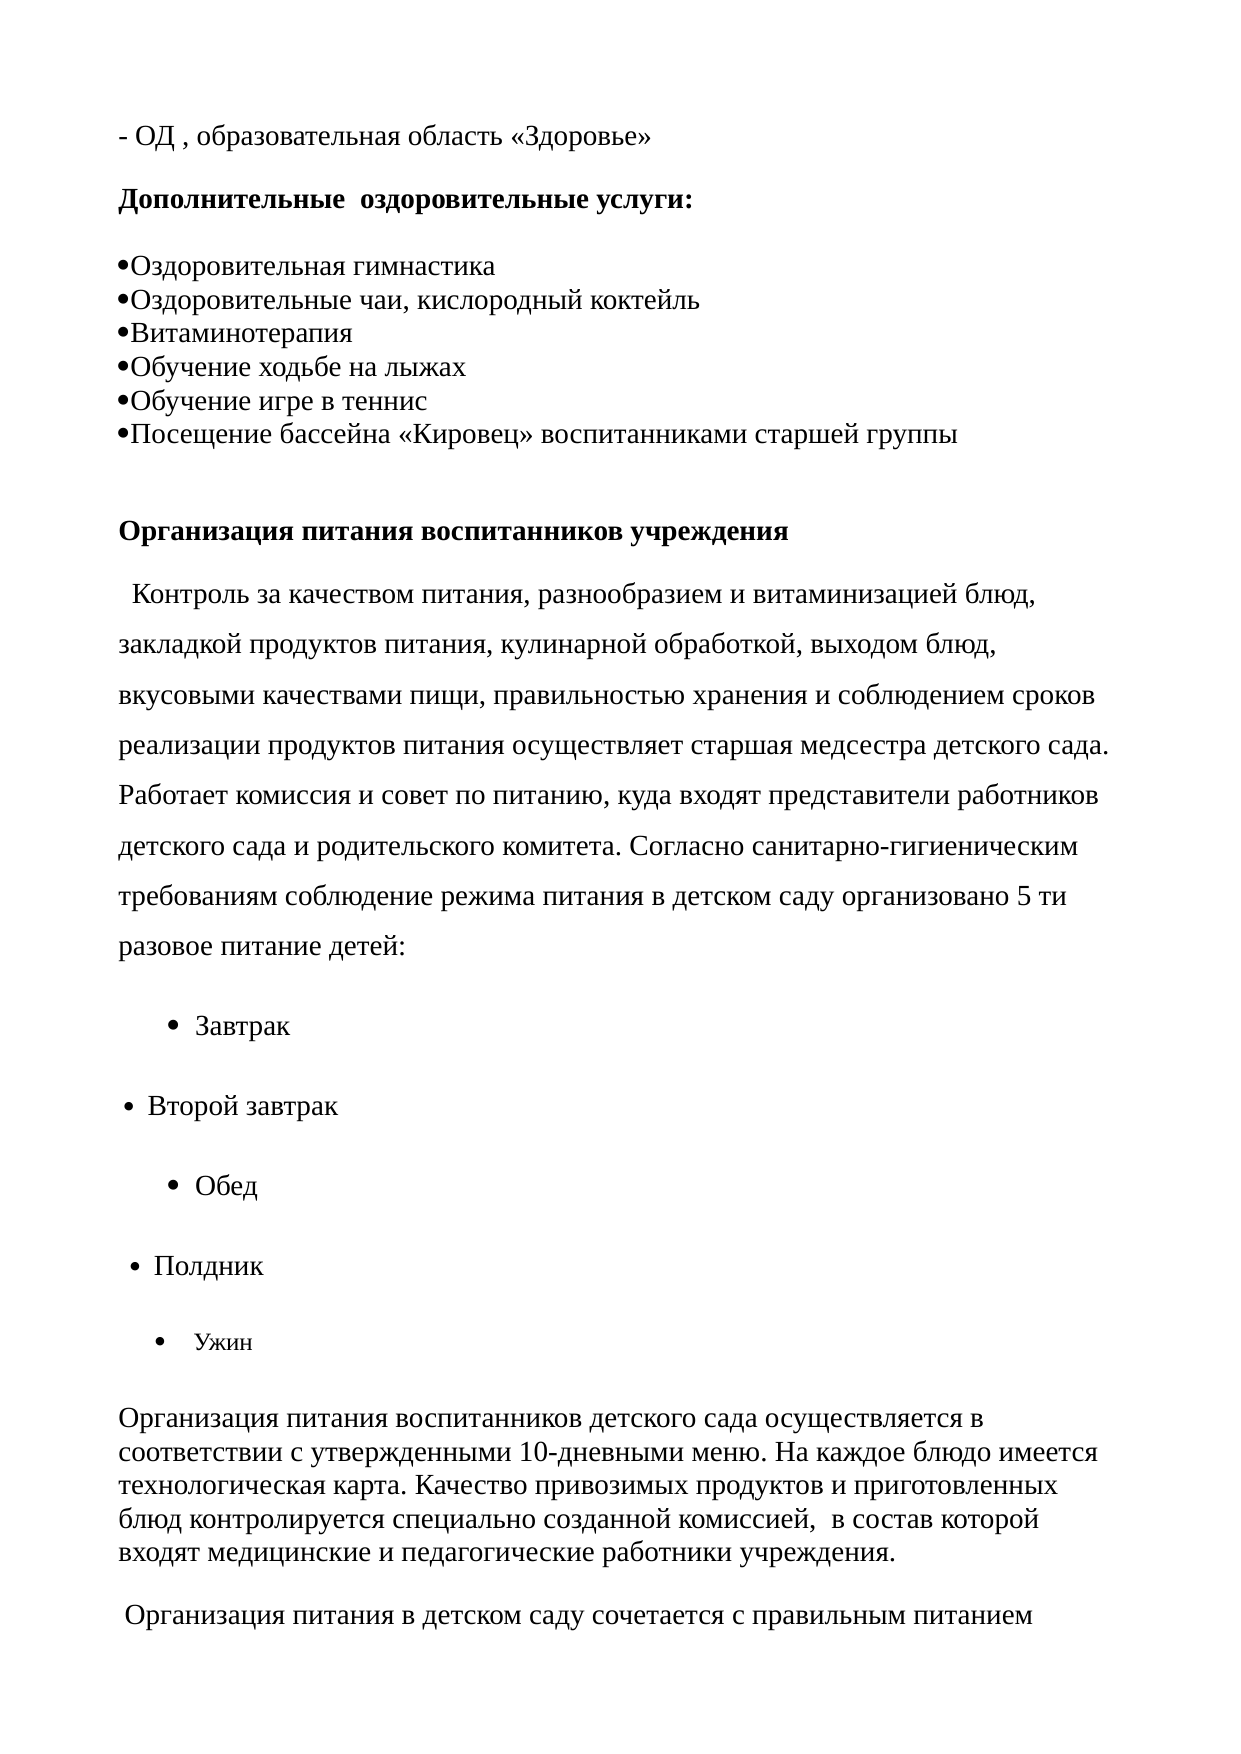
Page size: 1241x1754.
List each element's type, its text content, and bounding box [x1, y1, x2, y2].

list Оздоровительные чаи, кислородный коктейль [118, 282, 1122, 316]
list Ужин [156, 1327, 1122, 1356]
list Посещение бассейна «Кировец» воспитанниками старшей группы [118, 416, 1122, 450]
text Организация питания воспитанников учреждения [118, 513, 1122, 547]
list Обучение игре в теннис [118, 383, 1122, 416]
text - ОД , образовательная область «Здоровье» [118, 118, 1122, 152]
list Обучение ходьбе на лыжах [118, 349, 1122, 383]
text Дополнительные оздоровительные услуги: [118, 181, 1122, 215]
list Витаминотерапия [118, 316, 1122, 349]
text Завтрак [81, 1008, 1122, 1042]
text Второй завтрак [81, 1088, 1122, 1122]
text Полдник [118, 1248, 1122, 1281]
text Обед [81, 1168, 1122, 1201]
text Контроль за качеством питания, разнообразием и витаминизацией блюд, закладкой продуктов питания, кулинарной обработкой, выходом блюд, вкусовыми качествами пищи, правильностью хранения и соблюдением сроков реализации продуктов питания осуществляет старшая медсестра детского сада. Работает комиссия и совет по питанию, куда входят представители работников детского сада и родительского комитета. Согласно санитарно-гигиеническим требованиям соблюдение режима питания в детском саду организовано 5 ти разовое питание детей: [118, 576, 1122, 962]
text Организация питания в детском саду сочетается с правильным питанием [118, 1597, 1122, 1631]
text Организация питания воспитанников детского сада осуществляется в соответствии с утвержденными 10-дневными меню. На каждое блюдо имеется технологическая карта. Качество привозимых продуктов и приготовленных блюд контролируется специально созданной комиссией, в состав которой входят медицинские и педагогические работники учреждения. [118, 1400, 1122, 1568]
list Оздоровительная гимнастика [118, 248, 1122, 282]
